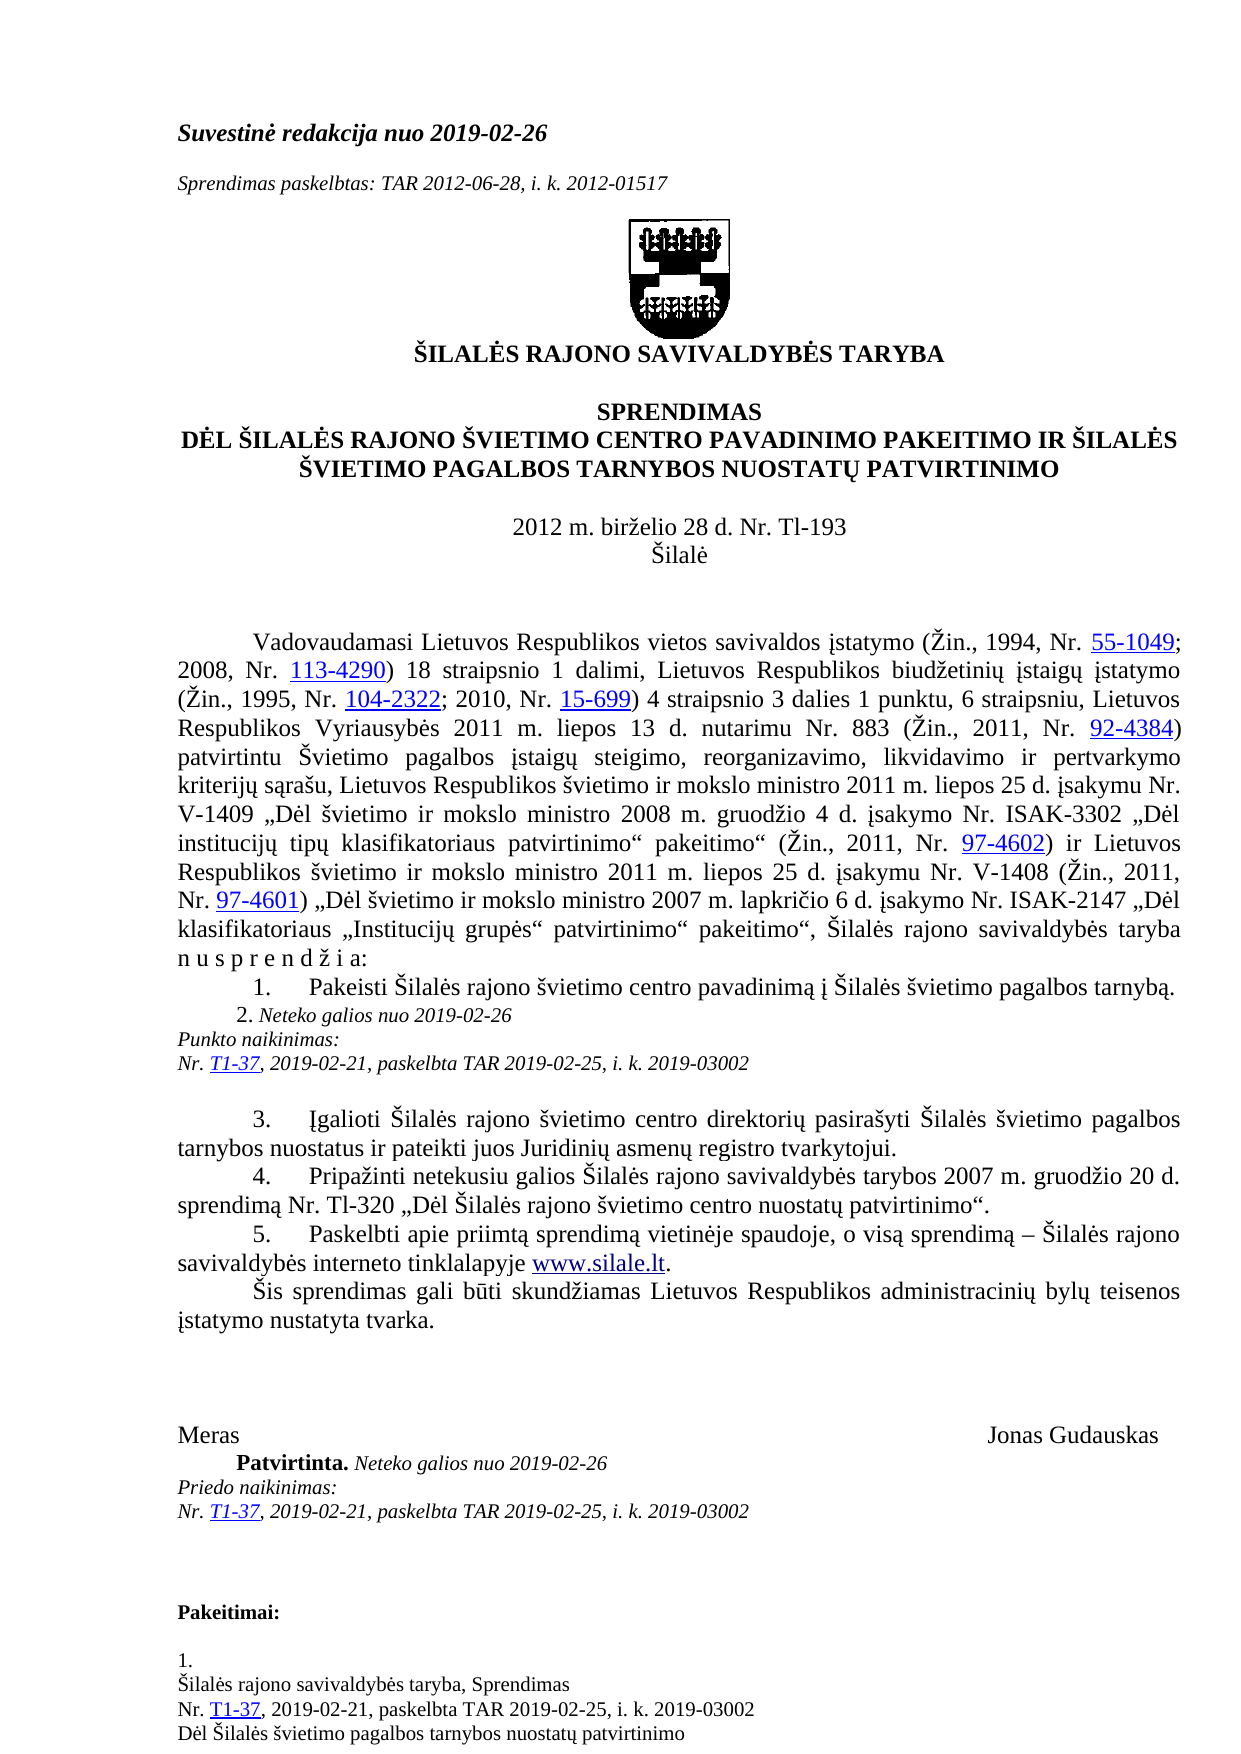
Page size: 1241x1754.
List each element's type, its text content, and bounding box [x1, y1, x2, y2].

text Meras Jonas Gudauskas [177, 1420, 1181, 1449]
text Sprendimas paskelbtas: TAR 2012-06-28, i. k. 2012-01517 [177, 171, 1181, 195]
text 3. Įgalioti Šilalės rajono švietimo centro direktorių pasirašyti Šilalės švietimo pagalbos tarnybos nuostatus ir pateikti juos Juridinių asmenų registro tvarkytojui. [177, 1104, 1181, 1161]
text 2. Neteko galios nuo 2019-02-26 [177, 1001, 1181, 1027]
text 5. Paskelbti apie priimtą sprendimą vietinėje spaudoje, o visą sprendimą – Šilalės rajono savivaldybės interneto tinklalapyje www.silale.lt. [177, 1219, 1181, 1276]
text 1. [177, 1648, 1181, 1672]
text Pakeitimai: [177, 1600, 1181, 1624]
text Šis sprendimas gali būti skundžiamas Lietuvos Respublikos administracinių bylų teisenos įstatymo nustatyta tvarka. [177, 1276, 1181, 1334]
text Patvirtinta. Neteko galios nuo 2019-02-26 [177, 1449, 1181, 1475]
text Dėl Šilalės švietimo pagalbos tarnybos nuostatų patvirtinimo [177, 1721, 1181, 1744]
text Nr. T1-37, 2019-02-21, paskelbta TAR 2019-02-25, i. k. 2019-03002 [177, 1051, 1181, 1075]
text Priedo naikinimas: [177, 1475, 1181, 1499]
text Punkto naikinimas: [177, 1027, 1181, 1051]
text Šilalės rajono savivaldybės taryba, Sprendimas [177, 1672, 1181, 1696]
text DĖL ŠILALĖS RAJONO ŠVIETIMO CENTRO PAVADINIMO PAKEITIMO IR ŠILALĖS ŠVIETIMO PAGALBOS TARNYBOS NUOSTATŲ PATVIRTINIMO [177, 426, 1181, 483]
text Vadovaudamasi Lietuvos Respublikos vietos savivaldos įstatymo (Žin., 1994, Nr. 55-1049; 2008, Nr. 113-4290) 18 straipsnio 1 dalimi, Lietuvos Respublikos biudžetinių įstaigų įstatymo (Žin., 1995, Nr. 104-2322; 2010, Nr. 15-699) 4 straipsnio 3 dalies 1 punktu, 6 straipsniu, Lietuvos Respublikos Vyriausybės 2011 m. liepos 13 d. nutarimu Nr. 883 (Žin., 2011, Nr. 92-4384) patvirtintu Švietimo pagalbos įstaigų steigimo, reorganizavimo, likvidavimo ir pertvarkymo kriterijų sąrašu, Lietuvos Respublikos švietimo ir mokslo ministro 2011 m. liepos 25 d. įsakymu Nr. V-1409 „Dėl švietimo ir mokslo ministro 2008 m. gruodžio 4 d. įsakymo Nr. ISAK-3302 „Dėl institucijų tipų klasifikatoriaus patvirtinimo“ pakeitimo“ (Žin., 2011, Nr. 97-4602) ir Lietuvos Respublikos švietimo ir mokslo ministro 2011 m. liepos 25 d. įsakymu Nr. V-1408 (Žin., 2011, Nr. 97-4601) „Dėl švietimo ir mokslo ministro 2007 m. lapkričio 6 d. įsakymo Nr. ISAK-2147 „Dėl klasifikatoriaus „Institucijų grupės“ patvirtinimo“ pakeitimo“, Šilalės rajono savivaldybės taryba n u s p r e n d ž i a: [177, 627, 1181, 972]
text 1. Pakeisti Šilalės rajono švietimo centro pavadinimą į Šilalės švietimo pagalbos tarnybą. [177, 972, 1181, 1001]
text Nr. T1-37, 2019-02-21, paskelbta TAR 2019-02-25, i. k. 2019-03002 [177, 1499, 1181, 1523]
text Šilalė [177, 541, 1181, 569]
text Nr. T1-37, 2019-02-21, paskelbta TAR 2019-02-25, i. k. 2019-03002 [177, 1696, 1181, 1721]
text ŠILALĖS RAJONO SAVIVALDYBĖS TARYBA [177, 339, 1181, 368]
text 2012 m. birželio 28 d. Nr. Tl-193 [177, 512, 1181, 541]
text Suvestinė redakcija nuo 2019-02-26 [177, 118, 1181, 147]
text 4. Pripažinti netekusiu galios Šilalės rajono savivaldybės tarybos 2007 m. gruodžio 20 d. sprendimą Nr. Tl-320 „Dėl Šilalės rajono švietimo centro nuostatų patvirtinimo“. [177, 1161, 1181, 1219]
text SPRENDIMAS [177, 397, 1181, 426]
